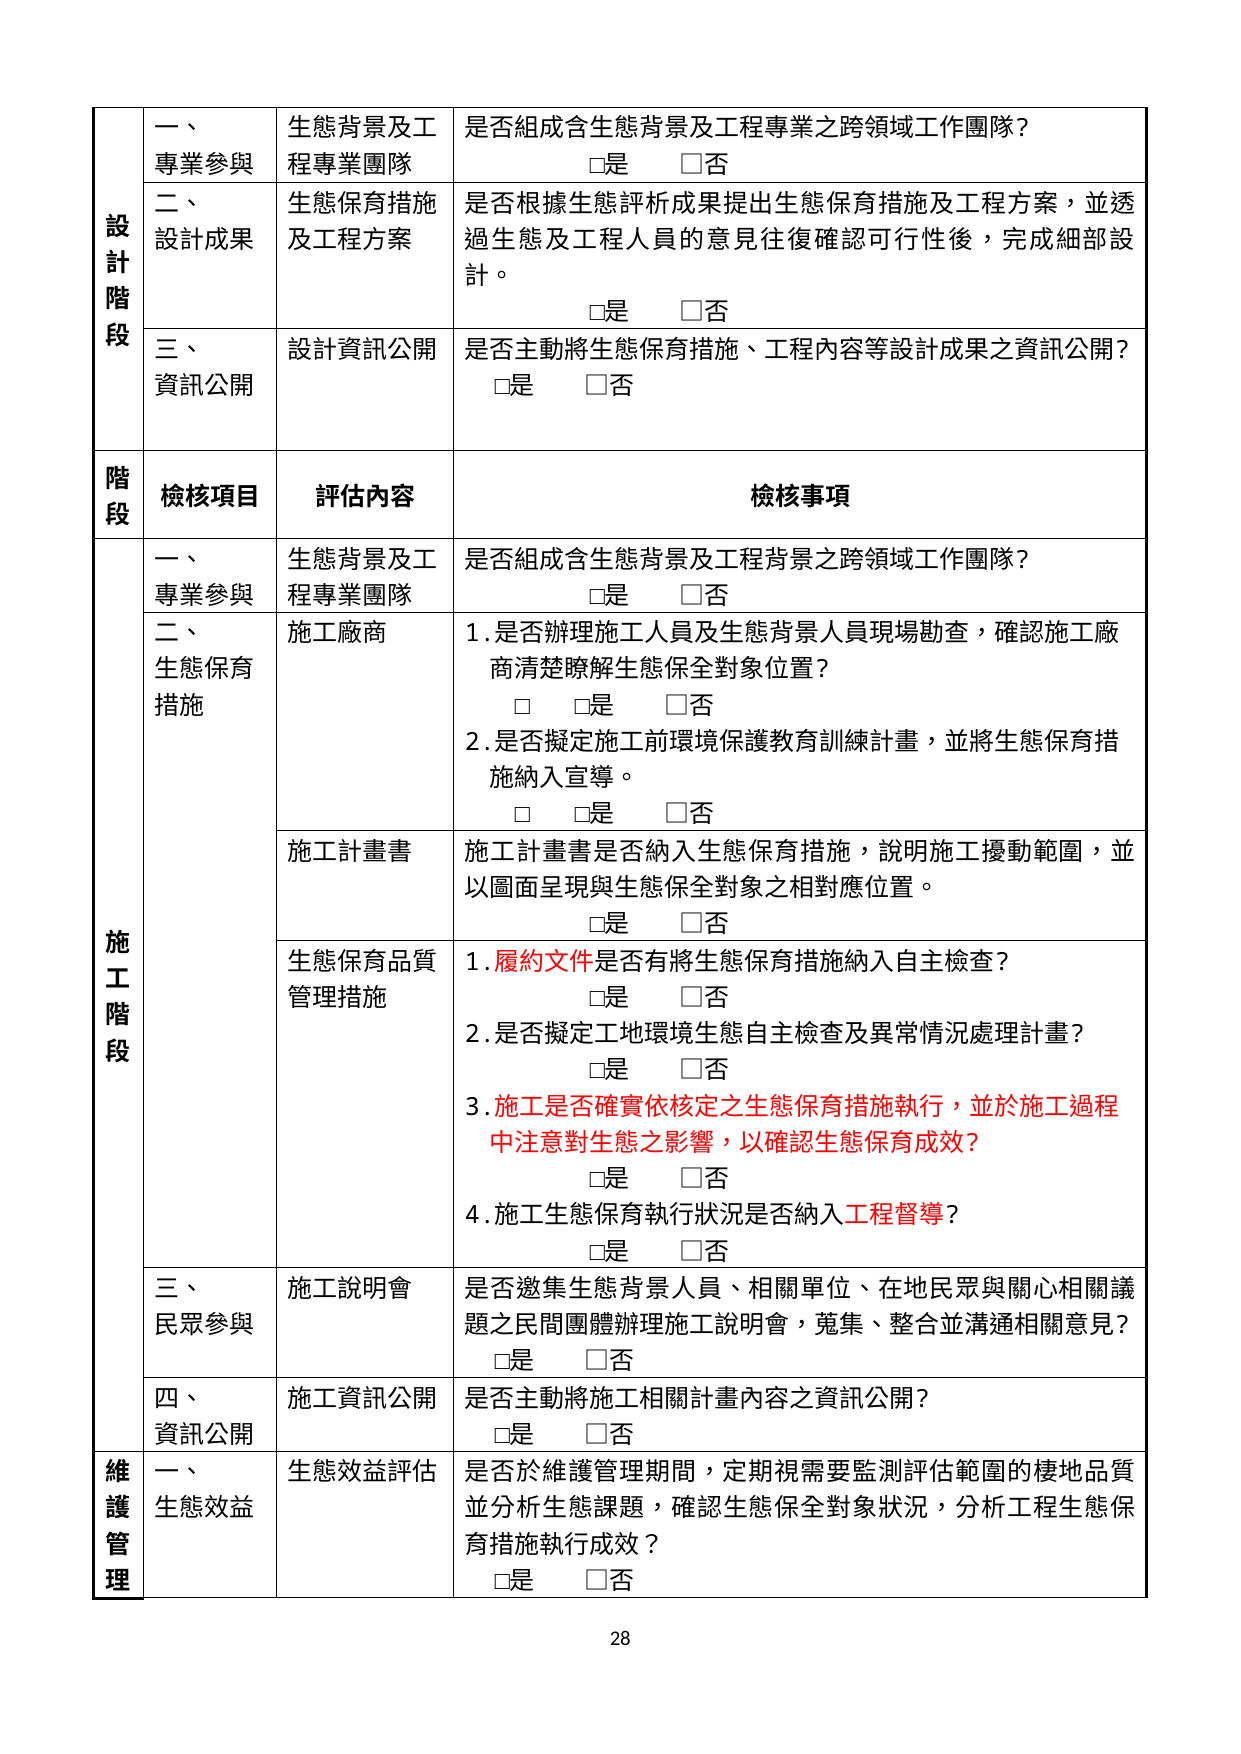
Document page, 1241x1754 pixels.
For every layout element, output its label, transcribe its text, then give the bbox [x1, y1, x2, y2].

table_cell 檢核項目 [144, 451, 276, 538]
table_cell 維護管理 [95, 1452, 143, 1597]
table_cell 評估內容 [277, 451, 453, 538]
table_cell 生態背景及工程專業團隊 [277, 539, 453, 612]
table_cell 施工廠商 [277, 613, 453, 830]
table_cell 施工資訊公開 [277, 1378, 453, 1451]
table_cell 二、 設計成果 [144, 183, 276, 328]
table_cell 是否主動將生態保育措施、工程內容等設計成果之資訊公開? □是 □否 [454, 329, 1145, 450]
table_cell 是否邀集生態背景人員、相關單位、在地民眾與關心相關議題之民間團體辦理施工說明會，蒐集、整合並溝通相關意見? □是 □否 [454, 1268, 1145, 1377]
table_cell 施工說明會 [277, 1268, 453, 1377]
table_cell 生態效益評估 [277, 1452, 453, 1597]
table_cell 生態背景及工程專業團隊 [277, 108, 453, 182]
table_cell 是否於維護管理期間，定期視需要監測評估範圍的棲地品質並分析生態課題，確認生態保全對象狀況，分析工程生態保育措施執行成效？ □是 □否 [454, 1452, 1145, 1597]
table_cell 施工計畫書是否納入生態保育措施，說明施工擾動範圍，並以圖面呈現與生態保全對象之相對應位置。 □是 □否 [454, 831, 1145, 940]
table_cell 設計階段 [95, 108, 143, 450]
table_cell 1.是否辦理施工人員及生態背景人員現場勘查，確認施工廠商清楚瞭解生態保全對象位置? □ □是 □否 2.是否擬定施工前環境保護教育訓練計畫，並將生態保育措施納入宣導。 □ □是 □否 [454, 613, 1145, 830]
table_cell 生態保育品質管理措施 [277, 941, 453, 1267]
table_cell 一、 專業參與 [144, 539, 276, 612]
table_cell 生態保育措施及工程方案 [277, 183, 453, 328]
table_cell 四、 資訊公開 [144, 1378, 276, 1451]
table_cell 施工階段 [95, 539, 143, 1451]
table_cell 二、 生態保育措施 [144, 613, 276, 1267]
table_cell 階段 [95, 451, 143, 538]
table_cell 檢核事項 [454, 451, 1145, 538]
table_cell 施工計畫書 [277, 831, 453, 940]
table_cell 三、 資訊公開 [144, 329, 276, 450]
table_cell 1.履約文件是否有將生態保育措施納入自主檢查? □是 □否 2.是否擬定工地環境生態自主檢查及異常情況處理計畫? □是 □否 3.施工是否確實依核定之生態保育措施執行，並於施工過程中注意對生態之影響，以確認生態保育成效? □是 □否 4.施工生態保育執行狀況是否納入工程督導? □是 □否 [454, 941, 1145, 1267]
table_cell 是否主動將施工相關計畫內容之資訊公開? □是 □否 [454, 1378, 1145, 1451]
table_cell 一、 專業參與 [144, 108, 276, 182]
table_cell 一、 生態效益 [144, 1452, 276, 1597]
table_cell 是否根據生態評析成果提出生態保育措施及工程方案，並透過生態及工程人員的意見往復確認可行性後，完成細部設計。 □是 □否 [454, 183, 1145, 328]
table_cell 設計資訊公開 [277, 329, 453, 450]
table_cell 是否組成含生態背景及工程背景之跨領域工作團隊? □是 □否 [454, 539, 1145, 612]
table_cell 三、 民眾參與 [144, 1268, 276, 1377]
table_cell 是否組成含生態背景及工程專業之跨領域工作團隊? □是 □否 [454, 108, 1145, 182]
